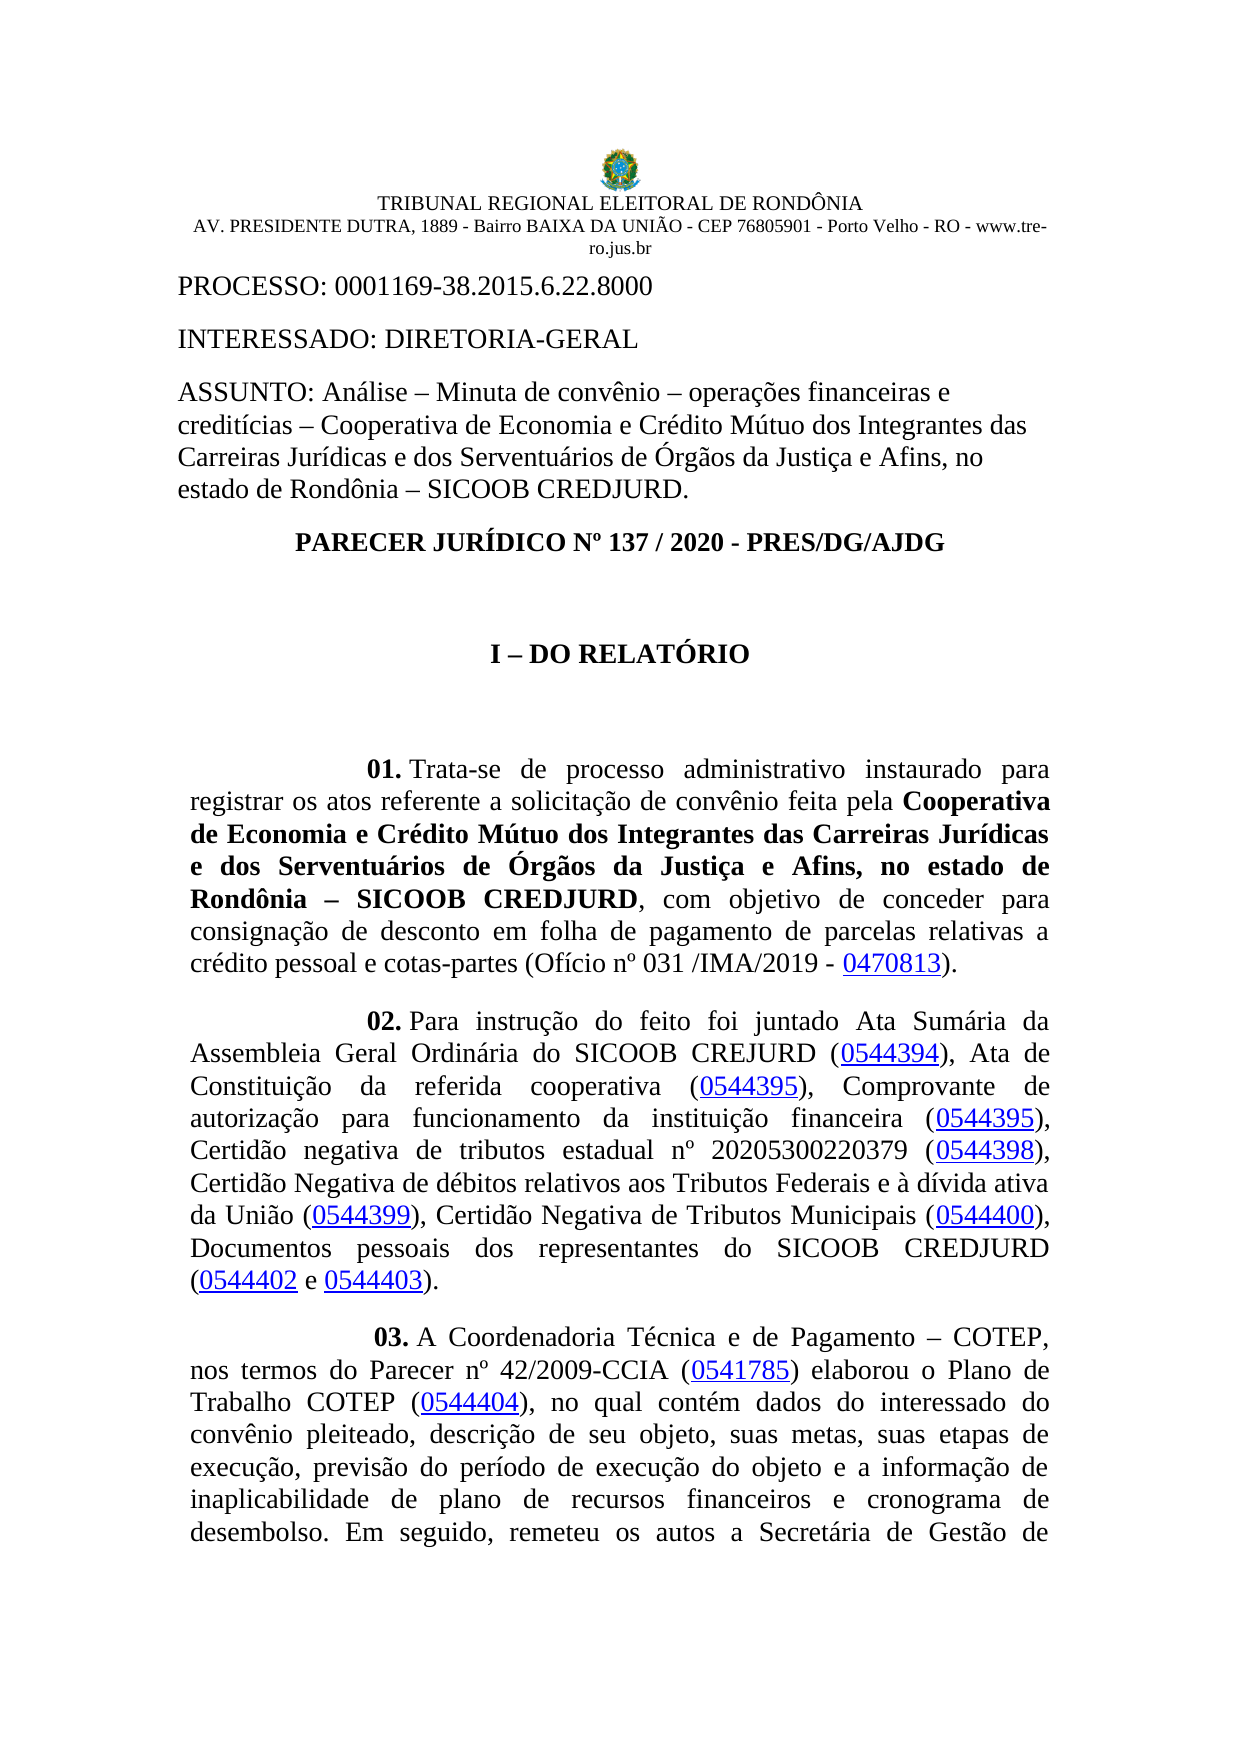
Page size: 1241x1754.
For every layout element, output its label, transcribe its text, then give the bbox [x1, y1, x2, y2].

text 03. A Coordenadoria Técnica e de Pagamento – COTEP, nos termos do Parecer nº 42/2009-CCIA (0541785) elaborou o Plano de Trabalho COTEP (0544404), no qual contém dados do interessado do convênio pleiteado, descrição de seu objeto, suas metas, suas etapas de execução, previsão do período de execução do objeto e a informação de inaplicabilidade de plano de recursos financeiros e cronograma de desembolso. Em seguido, remeteu os autos a Secretária de Gestão de [190, 1320, 1051, 1547]
text INTERESSADO: DIRETORIA-GERAL [177, 322, 1063, 354]
text I – DO RELATÓRIO [190, 637, 1051, 670]
text AV. PRESIDENTE DUTRA, 1889 - Bairro BAIXA DA UNIÃO - CEP 76805901 - Porto Velho - RO - www.tre-ro.jus.br [177, 215, 1063, 258]
text ASSUNTO: Análise – Minuta de convênio – operações financeiras e creditícias – Cooperativa de Economia e Crédito Mútuo dos Integrantes das Carreiras Jurídicas e dos Serventuários de Órgãos da Justiça e Afins, no estado de Rondônia – SICOOB CREDJURD. [177, 375, 1063, 505]
text Parecer Jurídico Nº 137 / 2020 - PRES/DG/AJDG [177, 526, 1063, 557]
text TRIBUNAL REGIONAL ELEITORAL DE RONDÔNIA [177, 191, 1063, 215]
text PROCESSO: 0001169-38.2015.6.22.8000 [177, 269, 1063, 301]
text 01. Trata-se de processo administrativo instaurado para registrar os atos referente a solicitação de convênio feita pela Cooperativa de Economia e Crédito Mútuo dos Integrantes das Carreiras Jurídicas e dos Serventuários de Órgãos da Justiça e Afins, no estado de Rondônia – SICOOB CREDJURD, com objetivo de conceder para consignação de desconto em folha de pagamento de parcelas relativas a crédito pessoal e cotas-partes (Ofício nº 031 /IMA/2019 - 0470813). [190, 752, 1051, 979]
text 02. Para instrução do feito foi juntado Ata Sumária da Assembleia Geral Ordinária do SICOOB CREJURD (0544394), Ata de Constituição da referida cooperativa (0544395), Comprovante de autorização para funcionamento da instituição financeira (0544395), Certidão negativa de tributos estadual nº 20205300220379 (0544398), Certidão Negativa de débitos relativos aos Tributos Federais e à dívida ativa da União (0544399), Certidão Negativa de Tributos Municipais (0544400), Documentos pessoais dos representantes do SICOOB CREDJURD (0544402 e 0544403). [190, 1004, 1051, 1295]
